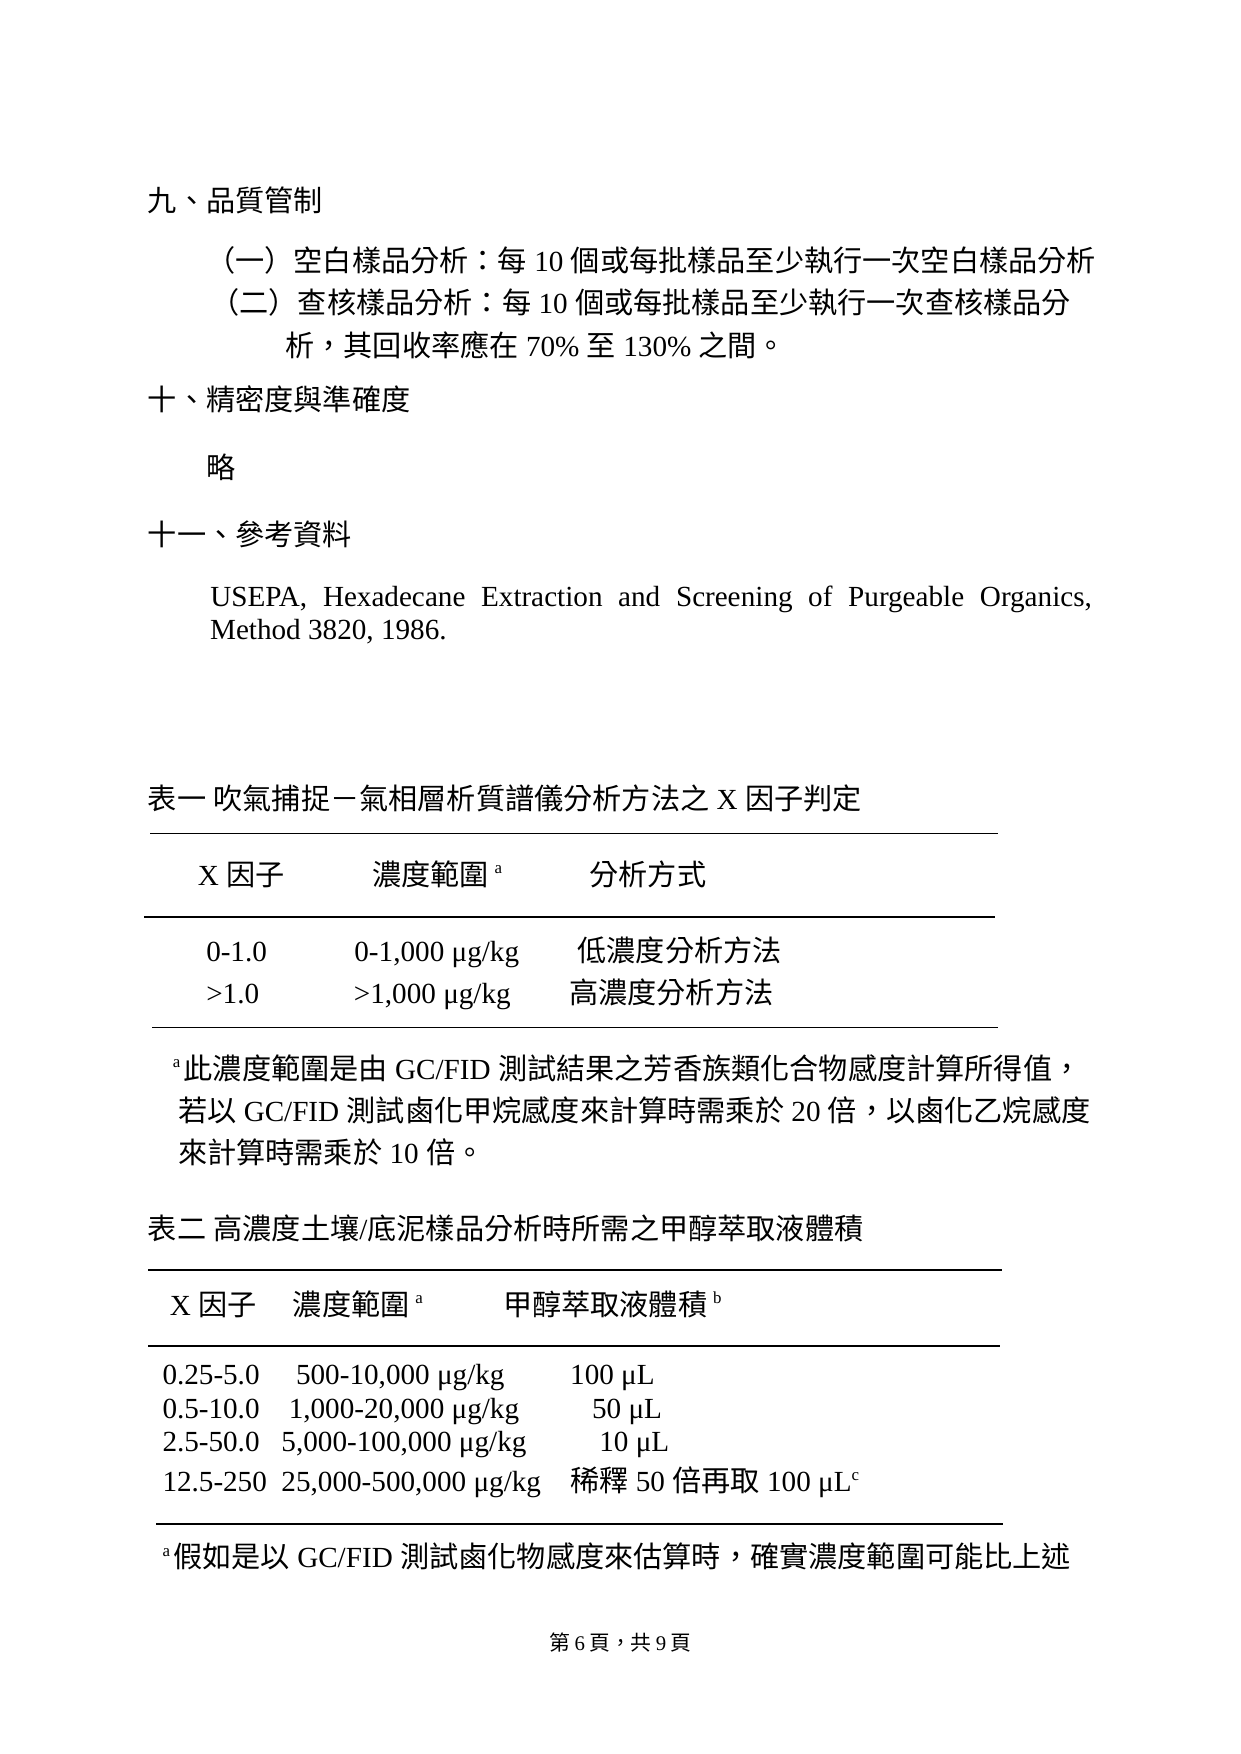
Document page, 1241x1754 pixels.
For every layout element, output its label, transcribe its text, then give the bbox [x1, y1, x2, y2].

text X 因子 濃度範圍a 分析方式 [198, 851, 1092, 894]
text 表二 高濃度土壤/底泥樣品分析時所需之甲醇萃取液體積 [148, 1206, 1092, 1248]
text 十一、參考資料 [148, 512, 1092, 554]
text （二）查核樣品分析：每 10 個或每批樣品至少執行一次查核樣品分析，其回收率應在 70% 至 130% 之間。 [210, 280, 1092, 364]
text 九、品質管制 [148, 177, 1092, 219]
text 0-1.0 0-1,000 μg/kg 低濃度分析方法 [148, 927, 1092, 969]
text 12.5-250 25,000-500,000 μg/kg 稀釋 50 倍再取 100 μLc [148, 1458, 1092, 1500]
text a此濃度範圍是由 GC/FID 測試結果之芳香族類化合物感度計算所得值，若以 GC/FID 測試鹵化甲烷感度來計算時需乘於 20 倍，以鹵化乙烷感度來計算時需乘於 10 倍。 [173, 1045, 1092, 1172]
text 0.5-10.0 1,000-20,000 μg/kg 50 μL [148, 1391, 1092, 1424]
text X 因子 濃度範圍a 甲醇萃取液體積b [148, 1282, 1092, 1324]
text 0.25-5.0 500-10,000 μg/kg 100 μL [148, 1357, 1092, 1391]
text USEPA, Hexadecane Extraction and Screening of Purgeable Organics, Method 3820, 1986. [210, 579, 1092, 646]
text 表一 吹氣捕捉－氣相層析質譜儀分析方法之 X 因子判定 [148, 776, 1092, 818]
text 十、精密度與準確度 [148, 377, 1092, 419]
text （一）空白樣品分析：每 10 個或每批樣品至少執行一次空白樣品分析。 [206, 232, 1092, 280]
text >1.0 >1,000 μg/kg 高濃度分析方法 [148, 969, 1092, 1012]
text 2.5-50.0 5,000-100,000 μg/kg 10 μL [148, 1424, 1092, 1458]
text 略 [206, 444, 1092, 487]
text a假如是以 GC/FID 測試鹵化物感度來估算時，確實濃度範圍可能比上述 [148, 1534, 1092, 1576]
